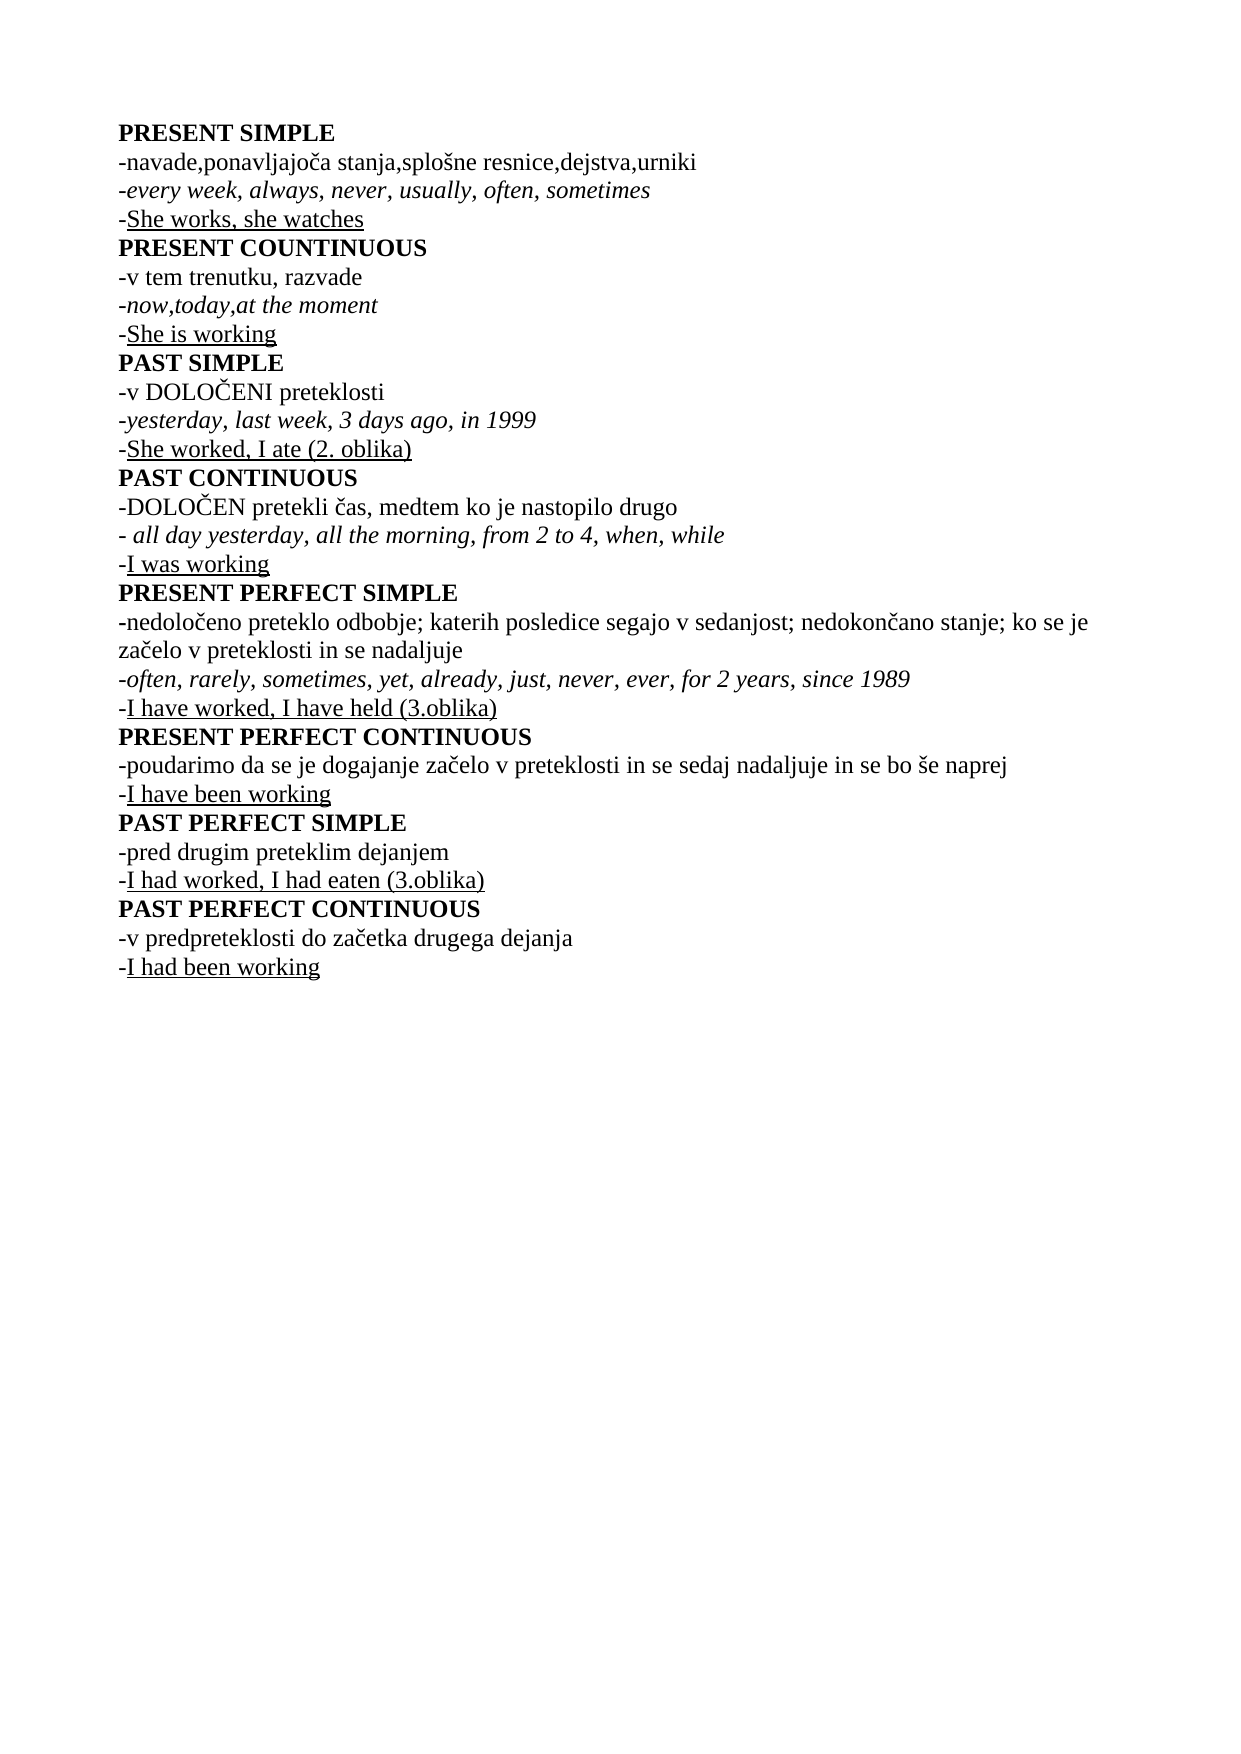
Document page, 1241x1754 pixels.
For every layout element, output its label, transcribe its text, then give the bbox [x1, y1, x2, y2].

text PAST PERFECT SIMPLE [118, 808, 1122, 837]
text -poudarimo da se je dogajanje začelo v preteklosti in se sedaj nadaljuje in se bo še naprej [118, 751, 1122, 779]
text -DOLOČEN pretekli čas, medtem ko je nastopilo drugo [118, 492, 1122, 521]
text -She worked, I ate (2. oblika) [118, 434, 1122, 463]
text -I was working [118, 549, 1122, 578]
text -I had been working [118, 952, 1122, 981]
text -navade,ponavljajoča stanja,splošne resnice,dejstva,urniki [118, 147, 1122, 176]
text -often, rarely, sometimes, yet, already, just, never, ever, for 2 years, since 1989 [118, 664, 1122, 693]
text PAST SIMPLE [118, 348, 1122, 377]
text -I had worked, I had eaten (3.oblika) [118, 866, 1122, 894]
text -v tem trenutku, razvade [118, 262, 1122, 291]
text PRESENT COUNTINUOUS [118, 233, 1122, 262]
text -v DOLOČENI preteklosti [118, 377, 1122, 406]
text -She is working [118, 319, 1122, 348]
text -I have been working [118, 779, 1122, 808]
text PRESENT PERFECT CONTINUOUS [118, 722, 1122, 751]
text -pred drugim preteklim dejanjem [118, 837, 1122, 866]
text -nedoločeno preteklo odbobje; katerih posledice segajo v sedanjost; nedokončano stanje; ko se je začelo v preteklosti in se nadaljuje [118, 607, 1122, 664]
text PAST PERFECT CONTINUOUS [118, 894, 1122, 923]
text -yesterday, last week, 3 days ago, in 1999 [118, 406, 1122, 434]
text -now,today,at the moment [118, 291, 1122, 319]
text PRESENT SIMPLE [118, 118, 1122, 147]
text -She works, she watches [118, 204, 1122, 233]
text -I have worked, I have held (3.oblika) [118, 693, 1122, 722]
text PRESENT PERFECT SIMPLE [118, 578, 1122, 607]
text PAST CONTINUOUS [118, 463, 1122, 492]
text -v predpreteklosti do začetka drugega dejanja [118, 923, 1122, 952]
text - all day yesterday, all the morning, from 2 to 4, when, while [118, 521, 1122, 549]
text -every week, always, never, usually, often, sometimes [118, 176, 1122, 204]
